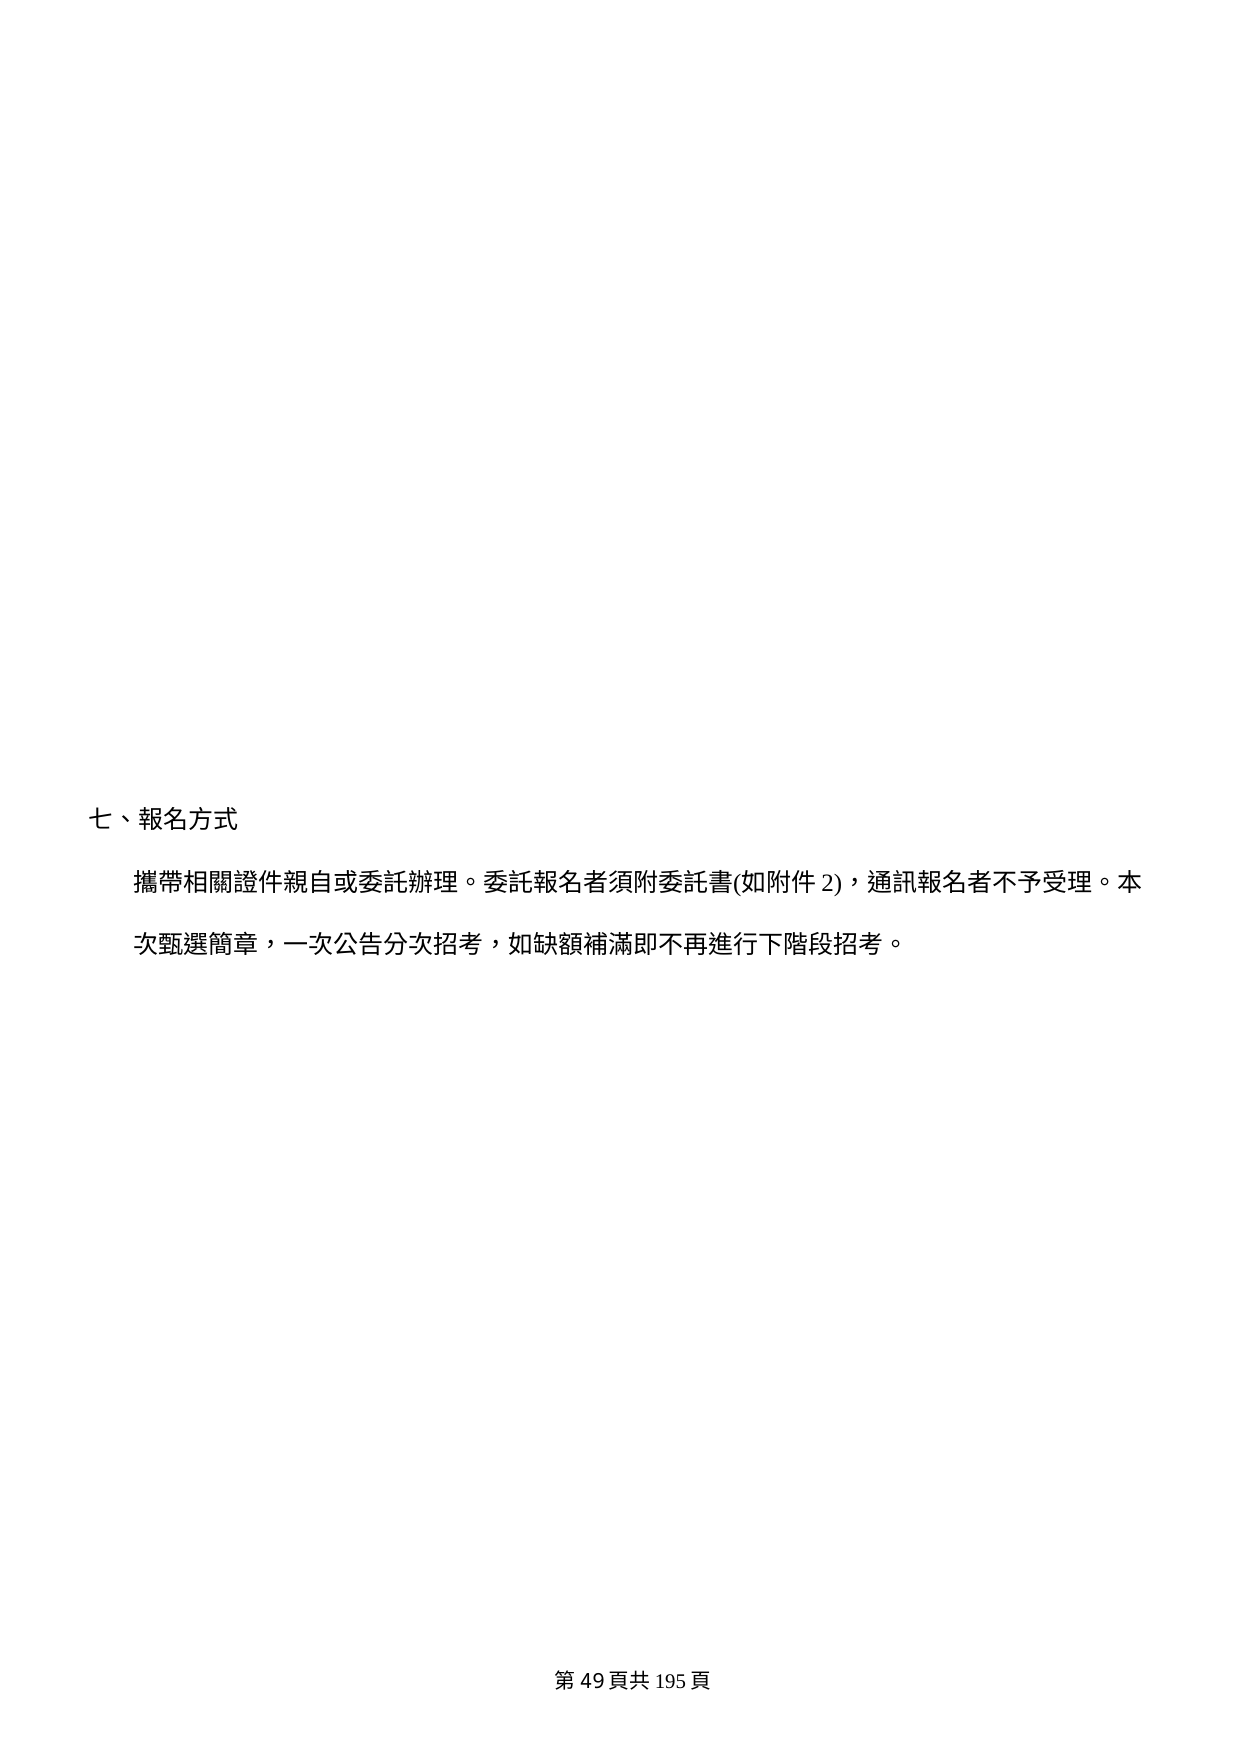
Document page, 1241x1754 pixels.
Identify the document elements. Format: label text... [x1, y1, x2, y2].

text 七、報名方式 攜帶相關證件親自或委託辦理。委託報名者須附委託書(如附件2)，通訊報名者不予受理。本次甄選簡章，一次公告分次招考，如缺額補滿即不再進行下階段招考。 [89, 776, 1152, 963]
